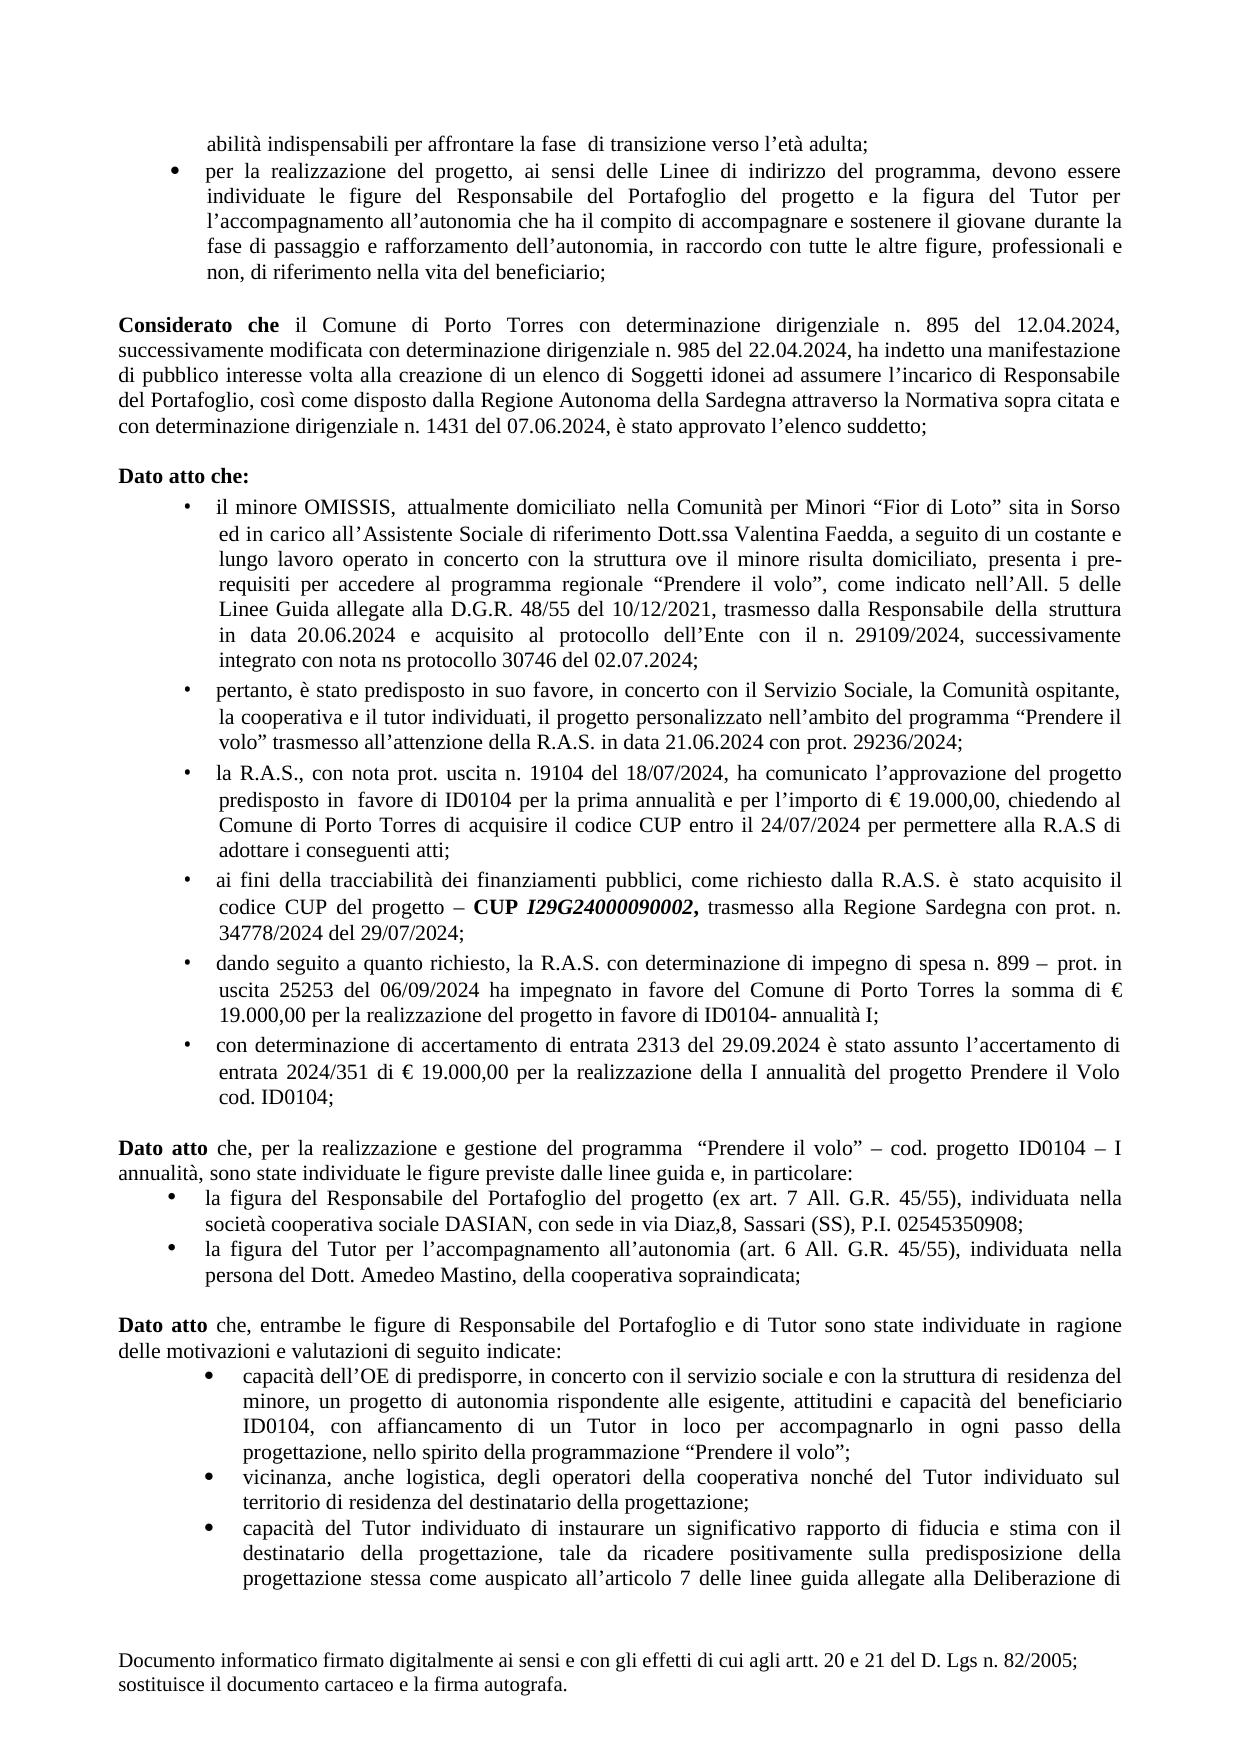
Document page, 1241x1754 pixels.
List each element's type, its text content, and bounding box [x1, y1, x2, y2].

list capacità del Tutor individuato di instaurare un significativo rapporto di fiducia e stima con il destinatario della progettazione, tale da ricadere positivamente sulla predisposizione della progettazione stessa come auspicato all’articolo 7 delle linee guida allegate alla Deliberazione di [205, 1515, 1122, 1591]
list la figura del Tutor per l’accompagnamento all’autonomia (art. 6 All. G.R. 45/55), individuata nella persona del Dott. Amedeo Mastino, della cooperativa sopraindicata; [167, 1236, 1122, 1287]
list con determinazione di accertamento di entrata 2313 del 29.09.2024 è stato assunto l’accertamento di entrata 2024/351 di € 19.000,00 per la realizzazione della I annualità del progetto Prendere il Volo cod. ID0104; [183, 1029, 1122, 1109]
list la R.A.S., con nota prot. uscita n. 19104 del 18/07/2024, ha comunicato l’approvazione del progetto predisposto in favore di ID0104 per la prima annualità e per l’importo di € 19.000,00, chiedendo al Comune di Porto Torres di acquisire il codice CUP entro il 24/07/2024 per permettere alla R.A.S di adottare i conseguenti atti; [183, 757, 1122, 862]
list abilità indispensabili per affrontare la fase di transizione verso l’età adulta; [171, 131, 1122, 156]
text Dato atto che, entrambe le figure di Responsabile del Portafoglio e di Tutor sono state individuate in ragione delle motivazioni e valutazioni di seguito indicate: [118, 1312, 1122, 1363]
subtitle Dato atto che: [118, 463, 1122, 489]
list capacità dell’OE di predisporre, in concerto con il servizio sociale e con la struttura di residenza del minore, un progetto di autonomia rispondente alle esigente, attitudini e capacità del beneficiario ID0104, con affiancamento di un Tutor in loco per accompagnarlo in ogni passo della progettazione, nello spirito della programmazione “Prendere il volo”; [205, 1363, 1122, 1464]
list Considerato che il Comune di Porto Torres con determinazione dirigenziale n. 895 del 12.04.2024, successivamente modificata con determinazione dirigenziale n. 985 del 22.04.2024, ha indetto una manifestazione di pubblico interesse volta alla creazione di un elenco di Soggetti idonei ad assumere l’incarico di Responsabile del Portafoglio, così come disposto dalla Regione Autonoma della Sardegna attraverso la Normativa sopra citata e con determinazione dirigenziale n. 1431 del 07.06.2024, è stato approvato l’elenco suddetto; [118, 312, 1122, 438]
list vicinanza, anche logistica, degli operatori della cooperativa nonché del Tutor individuato sul territorio di residenza del destinatario della progettazione; [205, 1464, 1122, 1514]
list il minore OMISSIS, attualmente domiciliato nella Comunità per Minori “Fior di Loto” sita in Sorso ed in carico all’Assistente Sociale di riferimento Dott.ssa Valentina Faedda, a seguito di un costante e lungo lavoro operato in concerto con la struttura ove il minore risulta domiciliato, presenta i pre-requisiti per accedere al programma regionale “Prendere il volo”, come indicato nell’All. 5 delle Linee Guida allegate alla D.G.R. 48/55 del 10/12/2021, trasmesso dalla Responsabile della struttura in data 20.06.2024 e acquisito al protocollo dell’Ente con il n. 29109/2024, successivamente integrato con nota ns protocollo 30746 del 02.07.2024; [183, 491, 1122, 672]
list la figura del Responsabile del Portafoglio del progetto (ex art. 7 All. G.R. 45/55), individuata nella società cooperativa sociale DASIAN, con sede in via Diaz,8, Sassari (SS), P.I. 02545350908; [167, 1185, 1122, 1236]
list per la realizzazione del progetto, ai sensi delle Linee di indirizzo del programma, devono essere individuate le figure del Responsabile del Portafoglio del progetto e la figura del Tutor per l’accompagnamento all’autonomia che ha il compito di accompagnare e sostenere il giovane durante la fase di passaggio e rafforzamento dell’autonomia, in raccordo con tutte le altre figure, professionali e non, di riferimento nella vita del beneficiario; [171, 158, 1122, 284]
text Dato atto che, per la realizzazione e gestione del programma “Prendere il volo” – cod. progetto ID0104 – I annualità, sono state individuate le figure previste dalle linee guida e, in particolare: [118, 1134, 1122, 1185]
list dando seguito a quanto richiesto, la R.A.S. con determinazione di impegno di spesa n. 899 – prot. in uscita 25253 del 06/09/2024 ha impegnato in favore del Comune di Porto Torres la somma di € 19.000,00 per la realizzazione del progetto in favore di ID0104- annualità I; [183, 947, 1122, 1027]
list pertanto, è stato predisposto in suo favore, in concerto con il Servizio Sociale, la Comunità ospitante, la cooperativa e il tutor individuati, il progetto personalizzato nell’ambito del programma “Prendere il volo” trasmesso all’attenzione della R.A.S. in data 21.06.2024 con prot. 29236/2024; [183, 674, 1122, 754]
list ai fini della tracciabilità dei finanziamenti pubblici, come richiesto dalla R.A.S. è stato acquisito il codice CUP del progetto – CUP I29G24000090002, trasmesso alla Regione Sardegna con prot. n. 34778/2024 del 29/07/2024; [183, 864, 1122, 945]
